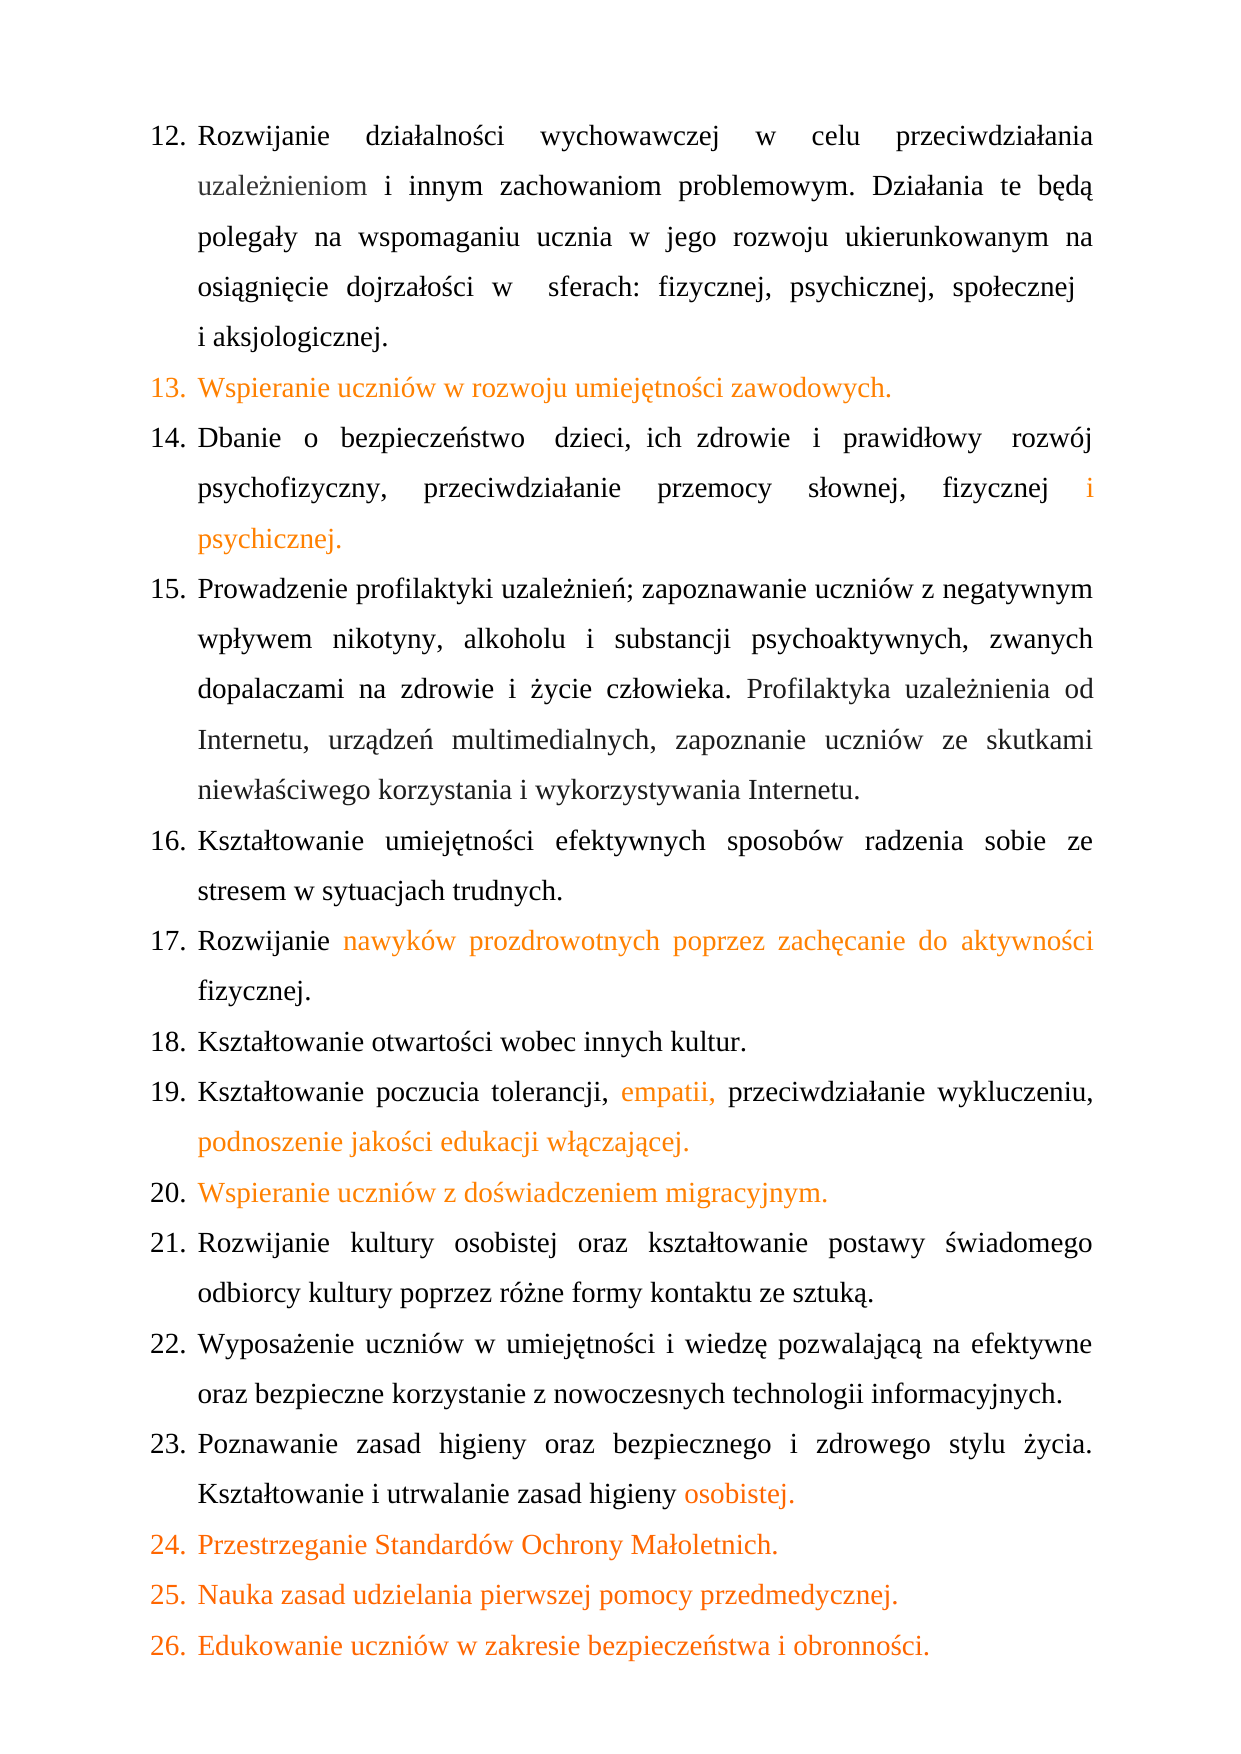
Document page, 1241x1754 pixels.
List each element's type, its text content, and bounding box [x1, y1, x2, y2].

subtitle Kształtowanie poczucia tolerancji, empatii, przeciwdziałanie wykluczeniu, podnoszenie jakości edukacji włączającej. [150, 1074, 1094, 1158]
subtitle Kształtowanie otwartości wobec innych kultur. [150, 1024, 1094, 1057]
subtitle Rozwijanie nawyków prozdrowotnych poprzez zachęcanie do aktywności fizycznej. [150, 923, 1094, 1007]
subtitle Wspieranie uczniów w rozwoju umiejętności zawodowych. [150, 370, 1094, 403]
list Dbanie o bezpieczeństwo dzieci, ich zdrowie i prawidłowy rozwój psychofizyczny, przeciwdziałanie przemocy słownej, fizycznej i psychicznej. [150, 420, 1094, 554]
subtitle Wspieranie uczniów z doświadczeniem migracyjnym. [150, 1175, 1094, 1208]
subtitle Wyposażenie uczniów w umiejętności i wiedzę pozwalającą na efektywne oraz bezpieczne korzystanie z nowoczesnych technologii informacyjnych. [150, 1326, 1094, 1409]
subtitle Edukowanie uczniów w zakresie bezpieczeństwa i obronności. [150, 1628, 1094, 1661]
subtitle Kształtowanie umiejętności efektywnych sposobów radzenia sobie ze stresem w sytuacjach trudnych. [150, 823, 1094, 906]
subtitle Przestrzeganie Standardów Ochrony Małoletnich. [150, 1527, 1094, 1561]
subtitle Nauka zasad udzielania pierwszej pomocy przedmedycznej. [150, 1577, 1094, 1611]
subtitle Rozwijanie kultury osobistej oraz kształtowanie postawy świadomego odbiorcy kultury poprzez różne formy kontaktu ze sztuką. [150, 1225, 1094, 1309]
subtitle Prowadzenie profilaktyki uzależnień; zapoznawanie uczniów z negatywnym wpływem nikotyny, alkoholu i substancji psychoaktywnych, zwanych dopalaczami na zdrowie i życie człowieka. Profilaktyka uzależnienia od Internetu, urządzeń multimedialnych, zapoznanie uczniów ze skutkami niewłaściwego korzystania i wykorzystywania Internetu. [150, 571, 1094, 806]
subtitle Rozwijanie działalności wychowawczej w celu przeciwdziałania uzależnieniom i innym zachowaniom problemowym. Działania te będą polegały na wspomaganiu ucznia w jego rozwoju ukierunkowanym na osiągnięcie dojrzałości w sferach: fizycznej, psychicznej, społecznej i aksjologicznej. [150, 118, 1094, 353]
subtitle Poznawanie zasad higieny oraz bezpiecznego i zdrowego stylu życia. Kształtowanie i utrwalanie zasad higieny osobistej. [150, 1426, 1094, 1510]
